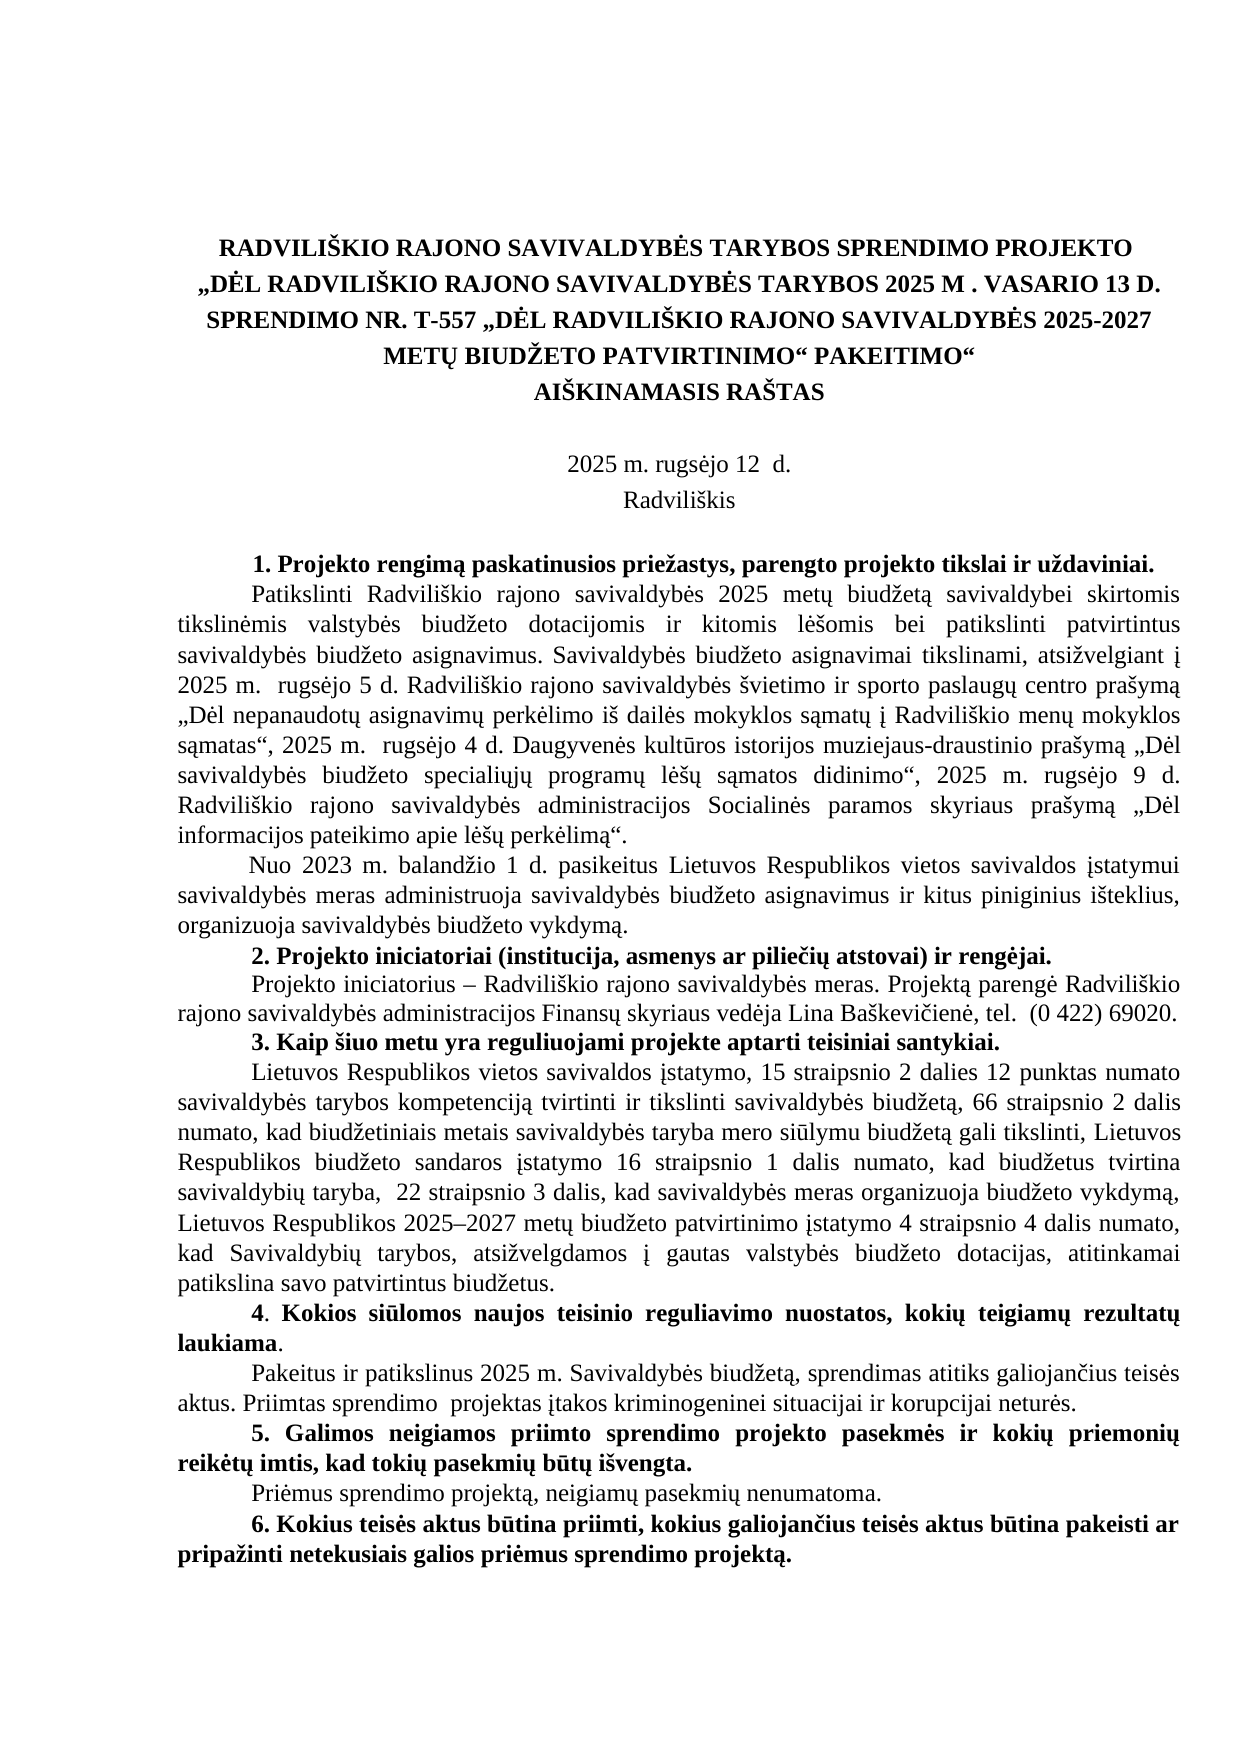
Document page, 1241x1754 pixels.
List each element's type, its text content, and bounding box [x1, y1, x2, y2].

text 5. Galimos neigiamos priimto sprendimo projekto pasekmės ir kokių priemonių reikėtų imtis, kad tokių pasekmių būtų išvengta. [177, 1418, 1181, 1477]
text 4. Kokios siūlomos naujos teisinio reguliavimo nuostatos, kokių teigiamų rezultatų laukiama. [177, 1298, 1181, 1357]
text Pakeitus ir patikslinus 2025 m. Savivaldybės biudžetą, sprendimas atitiks galiojančius teisės aktus. Priimtas sprendimo projektas įtakos kriminogeninei situacijai ir korupcijai neturės. [177, 1358, 1181, 1417]
text 1. Projekto rengimą paskatinusios priežastys, parengto projekto tikslai ir uždaviniai. [177, 549, 1181, 578]
text Patikslinti Radviliškio rajono savivaldybės 2025 metų biudžetą savivaldybei skirtomis tikslinėmis valstybės biudžeto dotacijomis ir kitomis lėšomis bei patikslinti patvirtintus savivaldybės biudžeto asignavimus. Savivaldybės biudžeto asignavimai tikslinami, atsižvelgiant į 2025 m. rugsėjo 5 d. Radviliškio rajono savivaldybės švietimo ir sporto paslaugų centro prašymą „Dėl nepanaudotų asignavimų perkėlimo iš dailės mokyklos sąmatų į Radviliškio menų mokyklos sąmatas“, 2025 m. rugsėjo 4 d. Daugyvenės kultūros istorijos muziejaus-draustinio prašymą „Dėl savivaldybės biudžeto specialiųjų programų lėšų sąmatos didinimo“, 2025 m. rugsėjo 9 d. Radviliškio rajono savivaldybės administracijos Socialinės paramos skyriaus prašymą „Dėl informacijos pateikimo apie lėšų perkėlimą“. [177, 579, 1181, 849]
text 3. Kaip šiuo metu yra reguliuojami projekte aptarti teisiniai santykiai. [177, 1027, 1181, 1056]
text 2025 m. rugsėjo 12 d. [177, 449, 1181, 485]
text AIŠKINAMASIS RAŠTAS [177, 377, 1181, 413]
text RADVILIŠKIO RAJONO SAVIVALDYBĖS TARYBOS SPRENDIMO PROJEKTO [177, 233, 1181, 269]
text Projekto iniciatorius – Radviliškio rajono savivaldybės meras. Projektą parengė Radviliškio rajono savivaldybės administracijos Finansų skyriaus vedėja Lina Baškevičienė, tel. (0 422) 69020. [177, 969, 1181, 1027]
text Radviliškis [177, 485, 1181, 521]
text „DĖL RADVILIŠKIO RAJONO SAVIVALDYBĖS TARYBOS 2025 M . VASARIO 13 D. SPRENDIMO NR. T-557 „DĖL RADVILIŠKIO RAJONO SAVIVALDYBĖS 2025-2027 METŲ BIUDŽETO PATVIRTINIMO“ PAKEITIMO“ [177, 269, 1181, 377]
text Priėmus sprendimo projektą, neigiamų pasekmių nenumatoma. [103, 1478, 1181, 1507]
text Nuo 2023 m. balandžio 1 d. pasikeitus Lietuvos Respublikos vietos savivaldos įstatymui savivaldybės meras administruoja savivaldybės biudžeto asignavimus ir kitus piniginius išteklius, organizuoja savivaldybės biudžeto vykdymą. [177, 850, 1181, 939]
text 6. Kokius teisės aktus būtina priimti, kokius galiojančius teisės aktus būtina pakeisti ar pripažinti netekusiais galios priėmus sprendimo projektą. [177, 1509, 1181, 1567]
text Lietuvos Respublikos vietos savivaldos įstatymo, 15 straipsnio 2 dalies 12 punktas numato savivaldybės tarybos kompetenciją tvirtinti ir tikslinti savivaldybės biudžetą, 66 straipsnio 2 dalis numato, kad biudžetiniais metais savivaldybės taryba mero siūlymu biudžetą gali tikslinti, Lietuvos Respublikos biudžeto sandaros įstatymo 16 straipsnio 1 dalis numato, kad biudžetus tvirtina savivaldybių taryba, 22 straipsnio 3 dalis, kad savivaldybės meras organizuoja biudžeto vykdymą, Lietuvos Respublikos 2025–2027 metų biudžeto patvirtinimo įstatymo 4 straipsnio 4 dalis numato, kad Savivaldybių tarybos, atsižvelgdamos į gautas valstybės biudžeto dotacijas, atitinkamai patikslina savo patvirtintus biudžetus. [177, 1057, 1181, 1297]
text 2. Projekto iniciatoriai (institucija, asmenys ar piliečių atstovai) ir rengėjai. [177, 941, 1181, 969]
